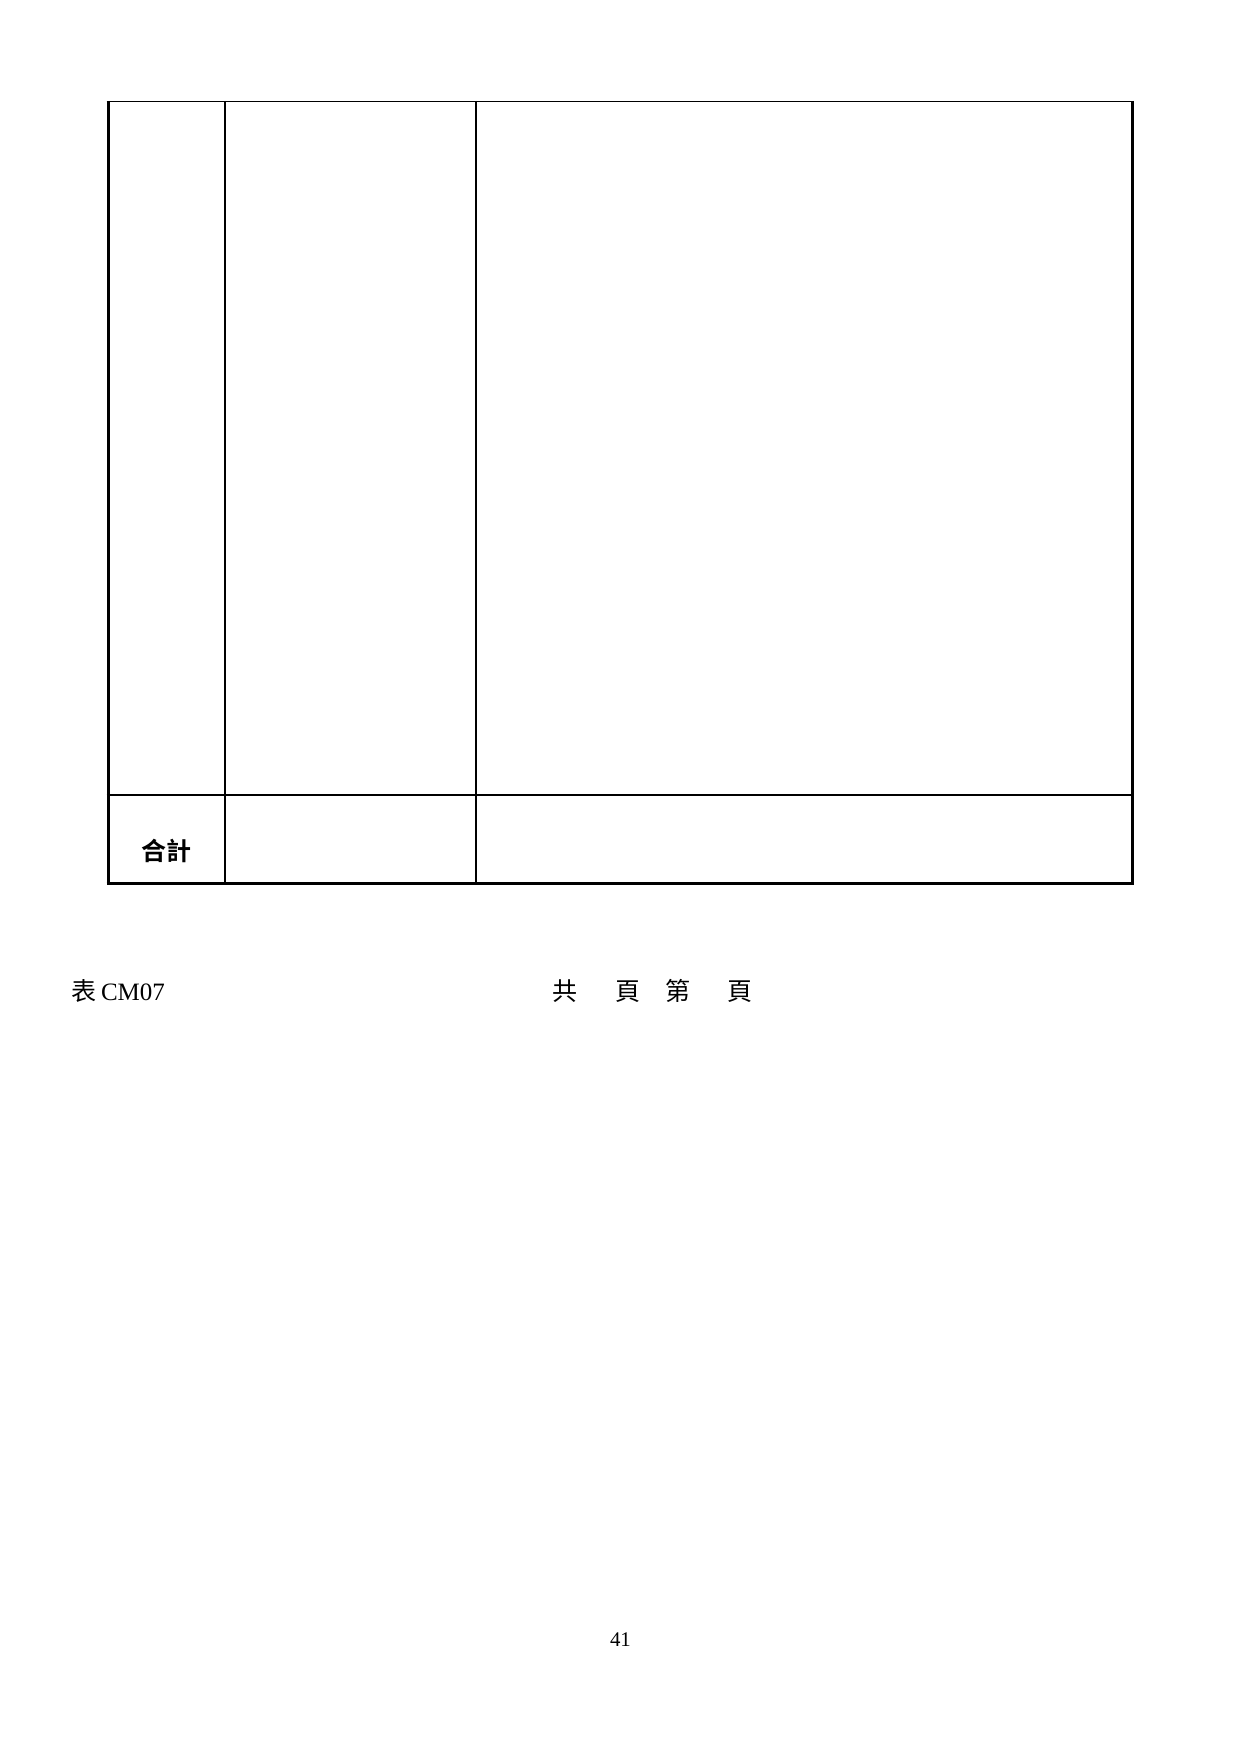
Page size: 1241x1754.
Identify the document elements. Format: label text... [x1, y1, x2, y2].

table_cell [477, 796, 1131, 882]
table_cell [226, 796, 475, 882]
table_cell [477, 102, 1131, 794]
table_cell 合計 [110, 796, 224, 882]
table_cell [110, 102, 224, 794]
text 表CM07 共 頁 第 頁 [71, 947, 1169, 1010]
table_cell [226, 102, 475, 794]
